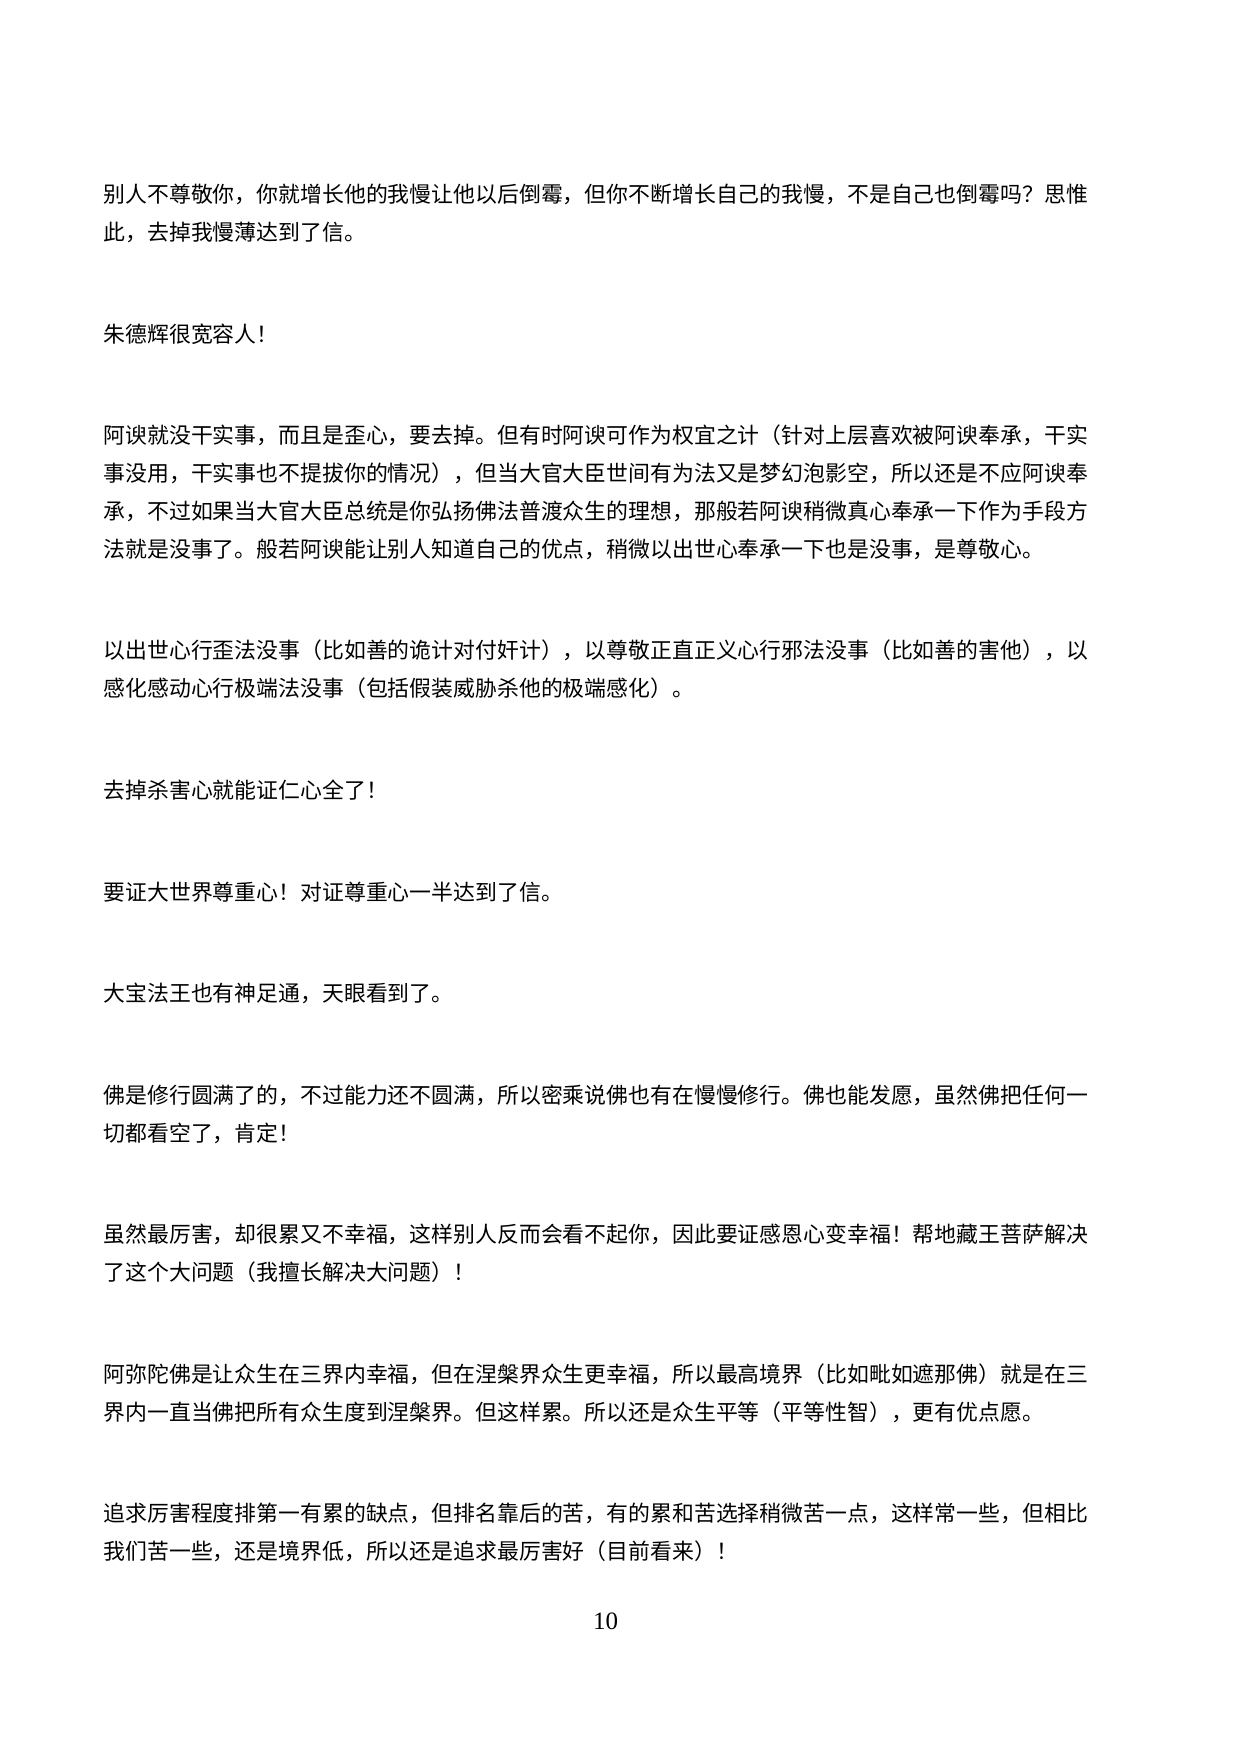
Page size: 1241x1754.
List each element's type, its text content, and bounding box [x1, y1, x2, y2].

text 以出世心行歪法没事（比如善的诡计对付奸计），以尊敬正直正义心行邪法没事（比如善的害他），以感化感动心行极端法没事（包括假装威胁杀他的极端感化）。 [103, 633, 1107, 703]
text 追求厉害程度排第一有累的缺点，但排名靠后的苦，有的累和苦选择稍微苦一点，这样常一些，但相比我们苦一些，还是境界低，所以还是追求最厉害好（目前看来）！ [103, 1496, 1107, 1566]
text 虽然最厉害，却很累又不幸福，这样别人反而会看不起你，因此要证感恩心变幸福！帮地藏王菩萨解决了这个大问题（我擅长解决大问题）！ [103, 1217, 1107, 1287]
text 佛是修行圆满了的，不过能力还不圆满，所以密乘说佛也有在慢慢修行。佛也能发愿，虽然佛把任何一切都看空了，肯定！ [103, 1078, 1107, 1147]
text 阿谀就没干实事，而且是歪心，要去掉。但有时阿谀可作为权宜之计（针对上层喜欢被阿谀奉承，干实事没用，干实事也不提拔你的情况），但当大官大臣世间有为法又是梦幻泡影空，所以还是不应阿谀奉承，不过如果当大官大臣总统是你弘扬佛法普渡众生的理想，那般若阿谀稍微真心奉承一下作为手段方法就是没事了。般若阿谀能让别人知道自己的优点，稍微以出世心奉承一下也是没事，是尊敬心。 [103, 418, 1107, 563]
text 朱德辉很宽容人！ [103, 317, 1107, 348]
text 要证大世界尊重心！对证尊重心一半达到了信。 [103, 874, 1107, 906]
text 阿弥陀佛是让众生在三界内幸福，但在涅槃界众生更幸福，所以最高境界（比如毗如遮那佛）就是在三界内一直当佛把所有众生度到涅槃界。但这样累。所以还是众生平等（平等性智），更有优点愿。 [103, 1357, 1107, 1426]
text 去掉杀害心就能证仁心全了！ [103, 773, 1107, 804]
text 大宝法王也有神足通，天眼看到了。 [103, 976, 1107, 1008]
text 别人不尊敬你，你就增长他的我慢让他以后倒霉，但你不断增长自己的我慢，不是自己也倒霉吗？思惟此，去掉我慢薄达到了信。 [103, 177, 1107, 247]
